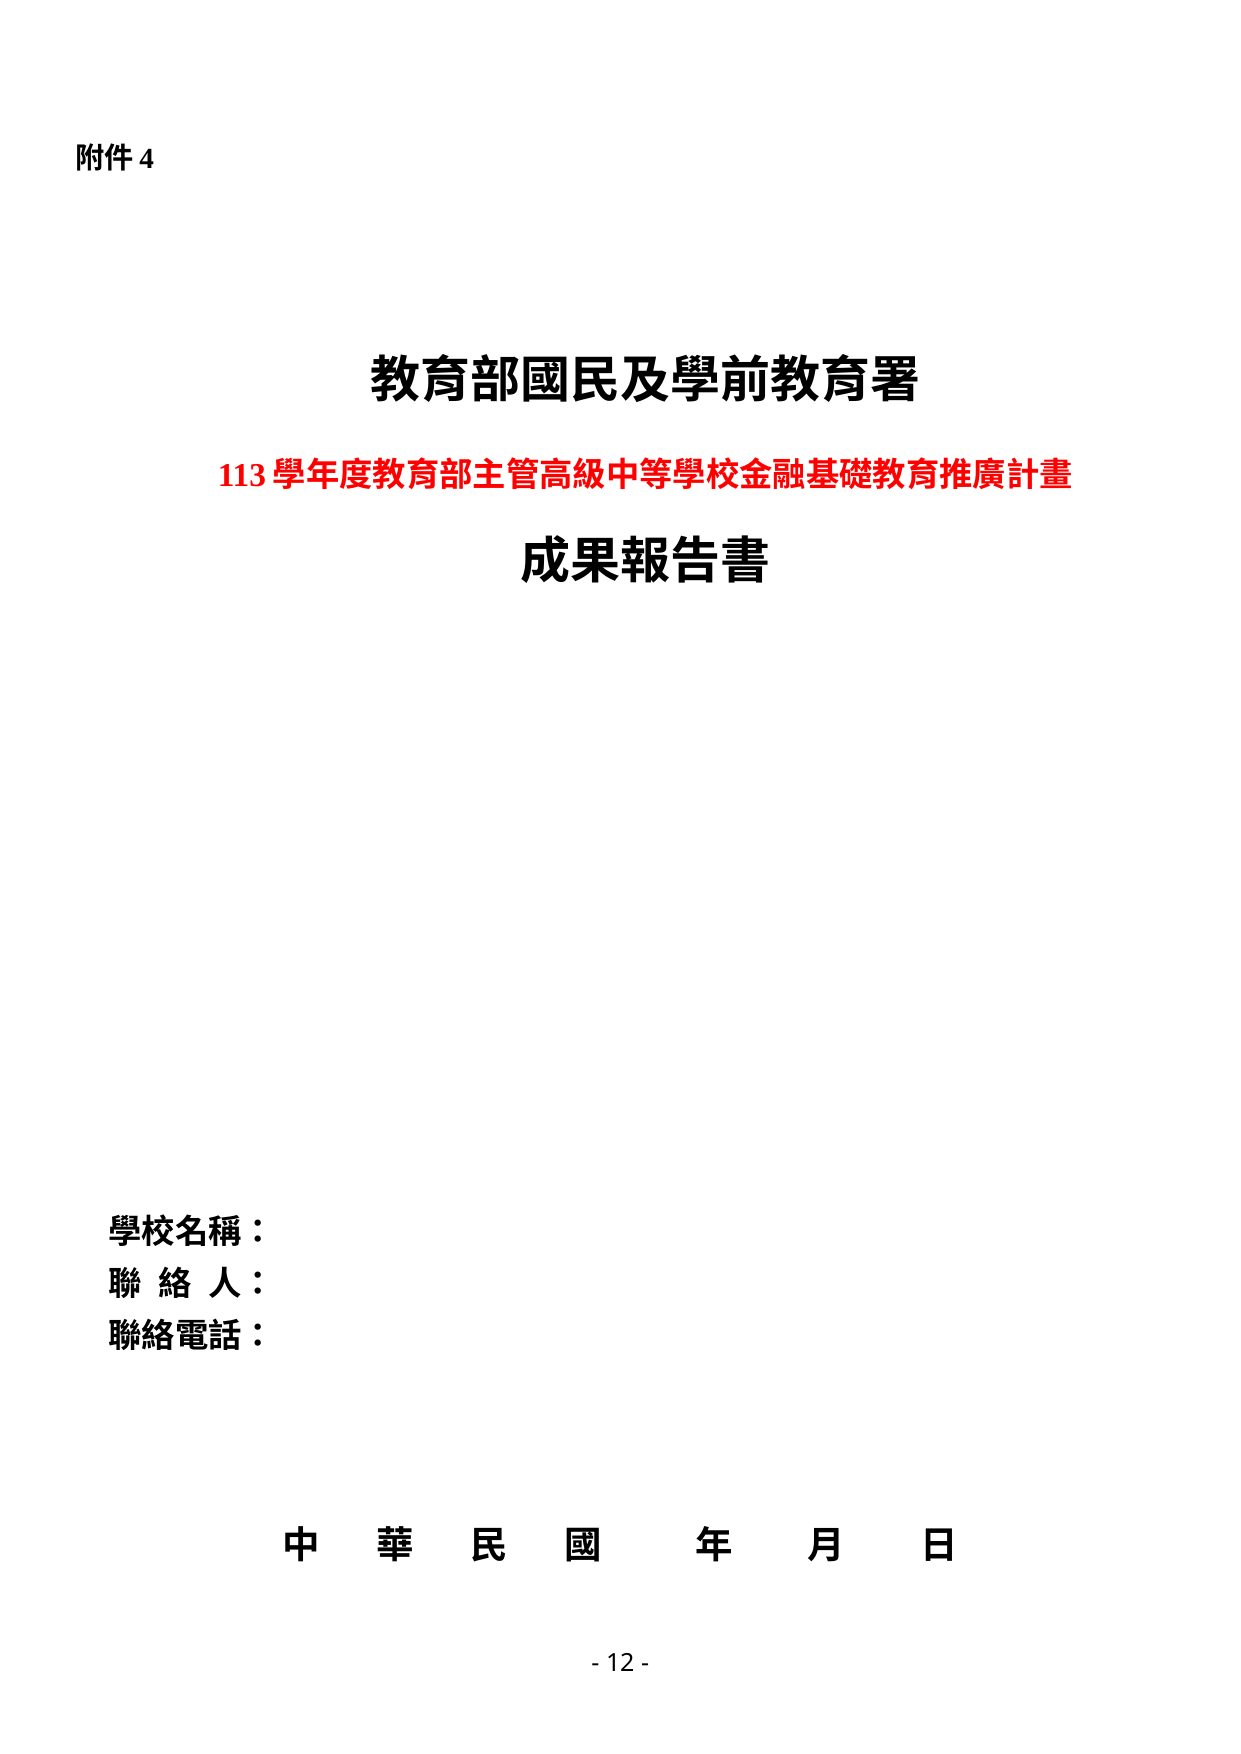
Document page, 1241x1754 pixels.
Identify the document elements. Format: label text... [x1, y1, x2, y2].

text 教育部國民及學前教育署 [75, 340, 1165, 412]
text 聯絡電話： [75, 1306, 1165, 1358]
text 成果報告書 [75, 521, 1165, 593]
text 聯 絡 人： [75, 1254, 1165, 1306]
text 附件4 [75, 135, 1165, 177]
text 113學年度教育部主管高級中等學校金融基礎教育推廣計畫 [75, 448, 1165, 496]
text 中 華 民 國 年 月 日 [75, 1514, 1165, 1569]
text 學校名稱： [75, 1202, 1165, 1254]
